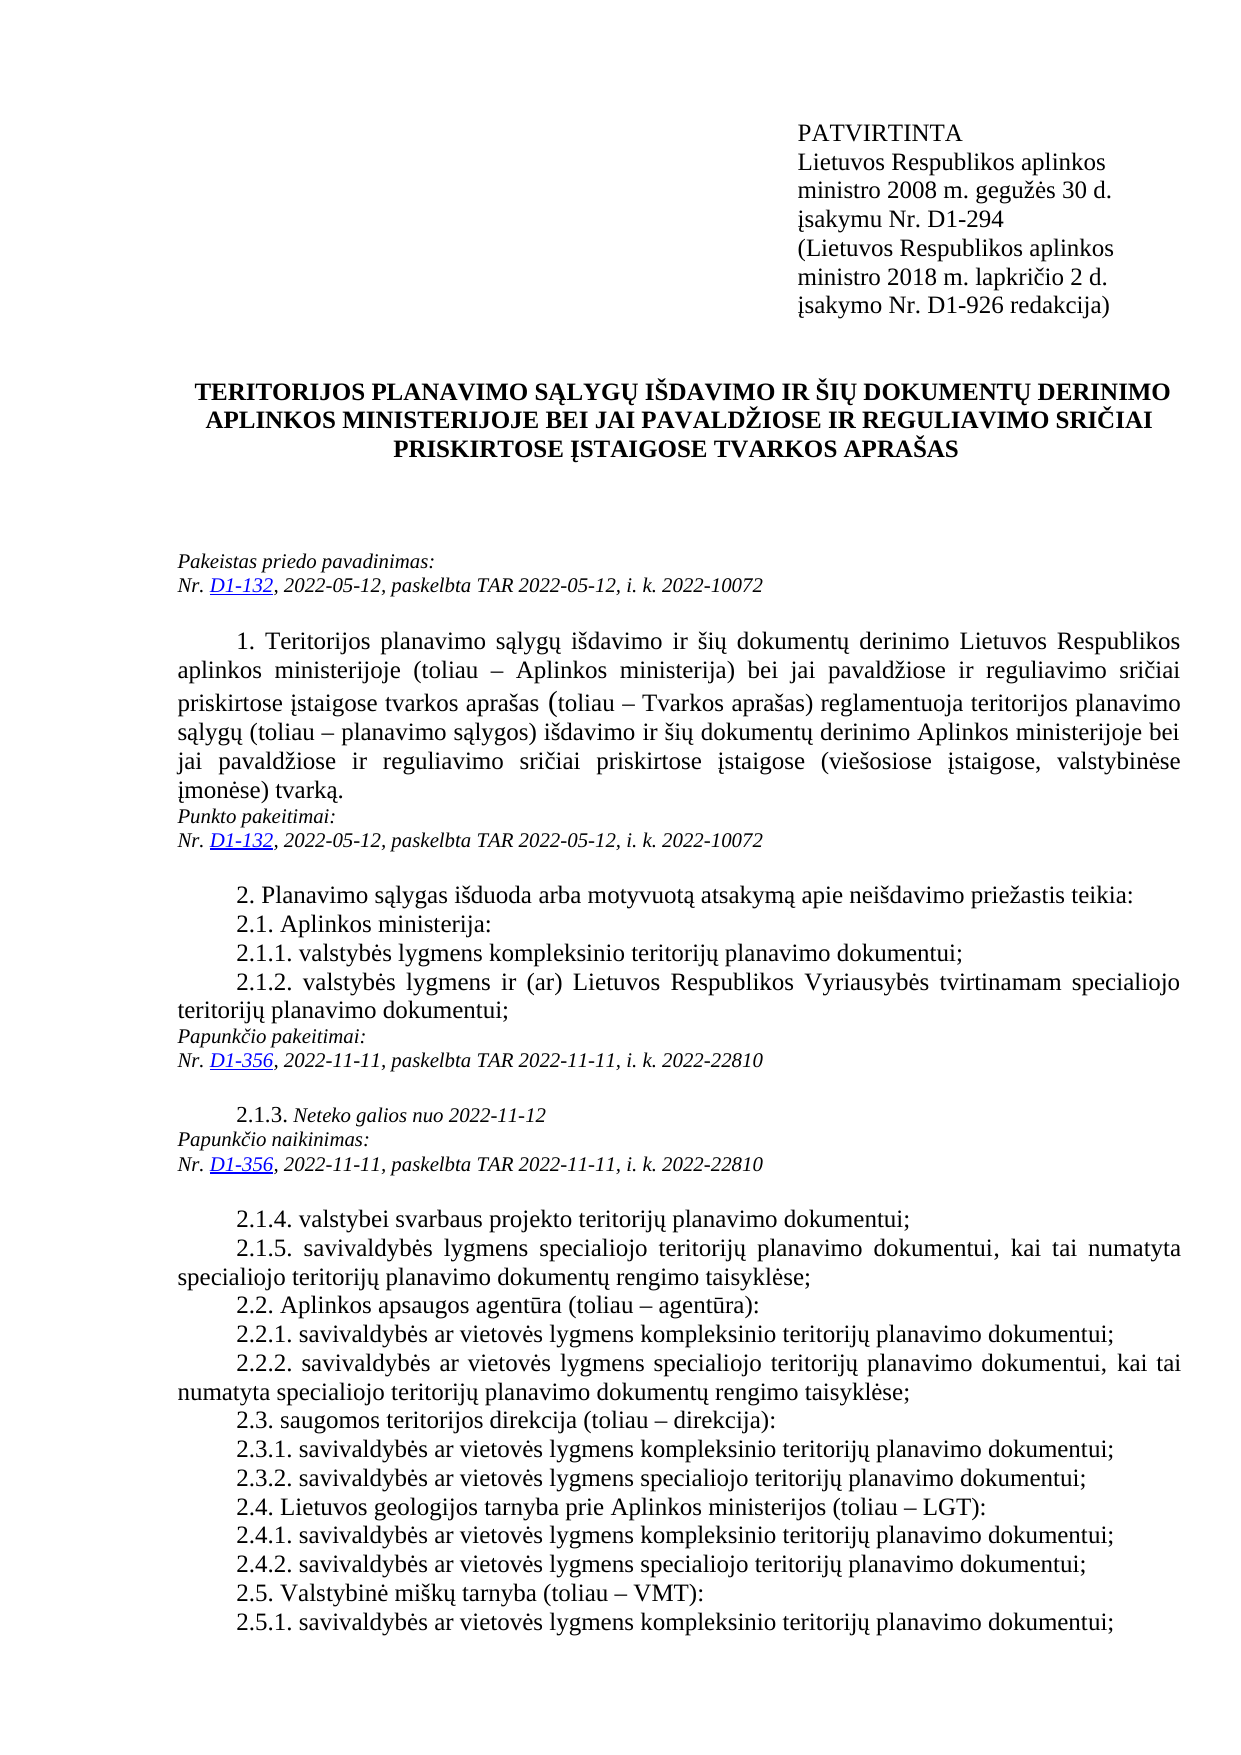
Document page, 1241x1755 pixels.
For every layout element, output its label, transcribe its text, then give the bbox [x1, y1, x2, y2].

text PATVIRTINTA [797, 118, 1181, 147]
text 2.2. Aplinkos apsaugos agentūra (toliau – agentūra): [177, 1291, 1181, 1319]
text 2.3.1. savivaldybės ar vietovės lygmens kompleksinio teritorijų planavimo dokumentui; [177, 1434, 1181, 1463]
text 2.4. Lietuvos geologijos tarnyba prie Aplinkos ministerijos (toliau – LGT): [177, 1492, 1181, 1521]
text Lietuvos Respublikos aplinkos [797, 147, 1181, 176]
text 2.4.2. savivaldybės ar vietovės lygmens specialiojo teritorijų planavimo dokumentui; [177, 1549, 1181, 1578]
text 2.1.3. Neteko galios nuo 2022-11-12 [177, 1101, 1181, 1127]
text (Lietuvos Respublikos aplinkos [797, 233, 1181, 262]
text 2.1. Aplinkos ministerija: [177, 909, 1181, 938]
text Punkto pakeitimai: [177, 803, 1181, 828]
text 2.2.2. savivaldybės ar vietovės lygmens specialiojo teritorijų planavimo dokumentui, kai tai numatyta specialiojo teritorijų planavimo dokumentų rengimo taisyklėse; [177, 1348, 1181, 1406]
text Nr. D1-356, 2022-11-11, paskelbta TAR 2022-11-11, i. k. 2022-22810 [177, 1151, 1181, 1176]
text 2.1.1. valstybės lygmens kompleksinio teritorijų planavimo dokumentui; [177, 938, 1181, 967]
text TERITORIJOS PLANAVIMO SĄLYGŲ IŠDAVIMO IR ŠIŲ DOKUMENTŲ DERINIMO APLINKOS MINISTERIJOJE BEI JAI PAVALDŽIOSE IR REGULIAVIMO SRIČIAI PRISKIRTOSE ĮSTAIGOSE TVARKOS APRAŠAS [177, 377, 1181, 463]
text 2.1.2. valstybės lygmens ir (ar) Lietuvos Respublikos Vyriausybės tvirtinamam specialiojo teritorijų planavimo dokumentui; [177, 967, 1181, 1024]
text 2.2.1. savivaldybės ar vietovės lygmens kompleksinio teritorijų planavimo dokumentui; [177, 1319, 1181, 1348]
text Papunkčio pakeitimai: [177, 1024, 1181, 1048]
text 2.3.2. savivaldybės ar vietovės lygmens specialiojo teritorijų planavimo dokumentui; [177, 1463, 1181, 1492]
text Nr. D1-132, 2022-05-12, paskelbta TAR 2022-05-12, i. k. 2022-10072 [177, 573, 1181, 597]
text 1. Teritorijos planavimo sąlygų išdavimo ir šių dokumentų derinimo Lietuvos Respublikos aplinkos ministerijoje (toliau – Aplinkos ministerija) bei jai pavaldžiose ir reguliavimo sričiai priskirtose įstaigose tvarkos aprašas (toliau – Tvarkos aprašas) reglamentuoja teritorijos planavimo sąlygų (toliau – planavimo sąlygos) išdavimo ir šių dokumentų derinimo Aplinkos ministerijoje bei jai pavaldžiose ir reguliavimo sričiai priskirtose įstaigose (viešosiose įstaigose, valstybinėse įmonėse) tvarką. [177, 626, 1181, 803]
text ministro 2008 m. gegužės 30 d. [797, 176, 1181, 204]
text ministro 2018 m. lapkričio 2 d. įsakymo Nr. D1-926 redakcija) [797, 262, 1181, 319]
text Papunkčio naikinimas: [177, 1127, 1181, 1151]
text Pakeistas priedo pavadinimas: [177, 549, 1181, 573]
text 2.4.1. savivaldybės ar vietovės lygmens kompleksinio teritorijų planavimo dokumentui; [177, 1521, 1181, 1549]
text 2. Planavimo sąlygas išduoda arba motyvuotą atsakymą apie neišdavimo priežastis teikia: [177, 880, 1181, 909]
text 2.1.4. valstybei svarbaus projekto teritorijų planavimo dokumentui; [177, 1204, 1181, 1233]
text Nr. D1-132, 2022-05-12, paskelbta TAR 2022-05-12, i. k. 2022-10072 [177, 828, 1181, 852]
text Nr. D1-356, 2022-11-11, paskelbta TAR 2022-11-11, i. k. 2022-22810 [177, 1048, 1181, 1072]
text 2.1.5. savivaldybės lygmens specialiojo teritorijų planavimo dokumentui, kai tai numatyta specialiojo teritorijų planavimo dokumentų rengimo taisyklėse; [177, 1233, 1181, 1291]
text 2.3. saugomos teritorijos direkcija (toliau – direkcija): [177, 1406, 1181, 1434]
text įsakymu Nr. D1-294 [797, 204, 1181, 233]
text 2.5.1. savivaldybės ar vietovės lygmens kompleksinio teritorijų planavimo dokumentui; [236, 1607, 1181, 1636]
text 2.5. Valstybinė miškų tarnyba (toliau – VMT): [177, 1578, 1181, 1607]
